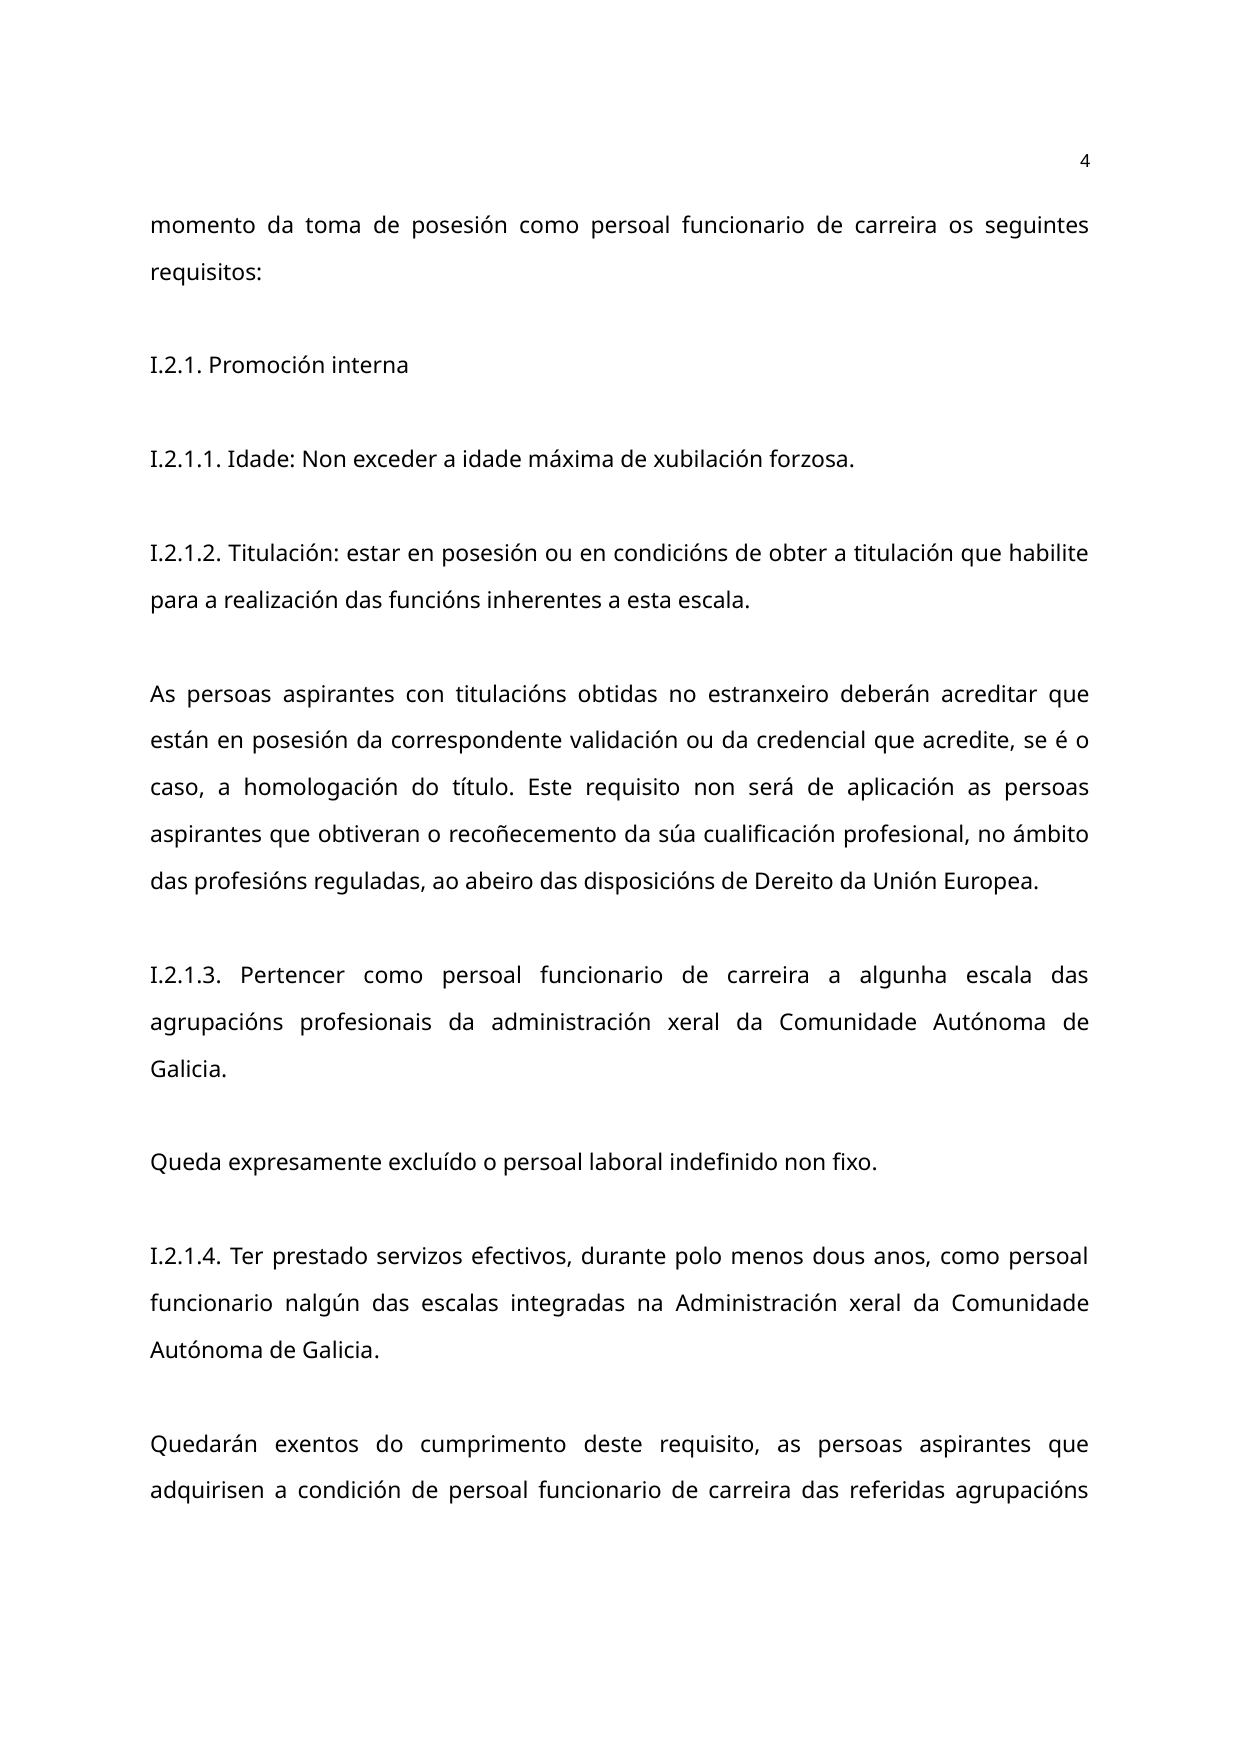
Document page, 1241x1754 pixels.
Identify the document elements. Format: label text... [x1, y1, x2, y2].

text I.2.1.1. Idade: Non exceder a idade máxima de xubilación forzosa. [150, 443, 1090, 474]
list I.2.1.4. Ter prestado servizos efectivos, durante polo menos dous anos, como persoal funcionario nalgún das escalas integradas na Administración xeral da Comunidade Autónoma de Galicia. [150, 1240, 1090, 1365]
list Quedarán exentos do cumprimento deste requisito, as persoas aspirantes que adquirisen a condición de persoal funcionario de carreira das referidas agrupacións [150, 1428, 1090, 1506]
text As persoas aspirantes con titulacións obtidas no estranxeiro deberán acreditar que están en posesión da correspondente validación ou da credencial que acredite, se é o caso, a homologación do título. Este requisito non será de aplicación as persoas aspirantes que obtiveran o recoñecemento da súa cualificación profesional, no ámbito das profesións reguladas, ao abeiro das disposicións de Dereito da Unión Europea. [150, 678, 1090, 896]
text I.2.1. Promoción interna [150, 349, 1090, 381]
text I.2.1.2. Titulación: estar en posesión ou en condicións de obter a titulación que habilite para a realización das funcións inherentes a esta escala. [150, 537, 1090, 615]
text I.2.1.3. Pertencer como persoal funcionario de carreira a algunha escala das agrupacións profesionais da administración xeral da Comunidade Autónoma de Galicia. [150, 959, 1090, 1084]
text Queda expresamente excluído o persoal laboral indefinido non fixo. [150, 1146, 1090, 1178]
text momento da toma de posesión como persoal funcionario de carreira os seguintes requisitos: [150, 209, 1090, 287]
